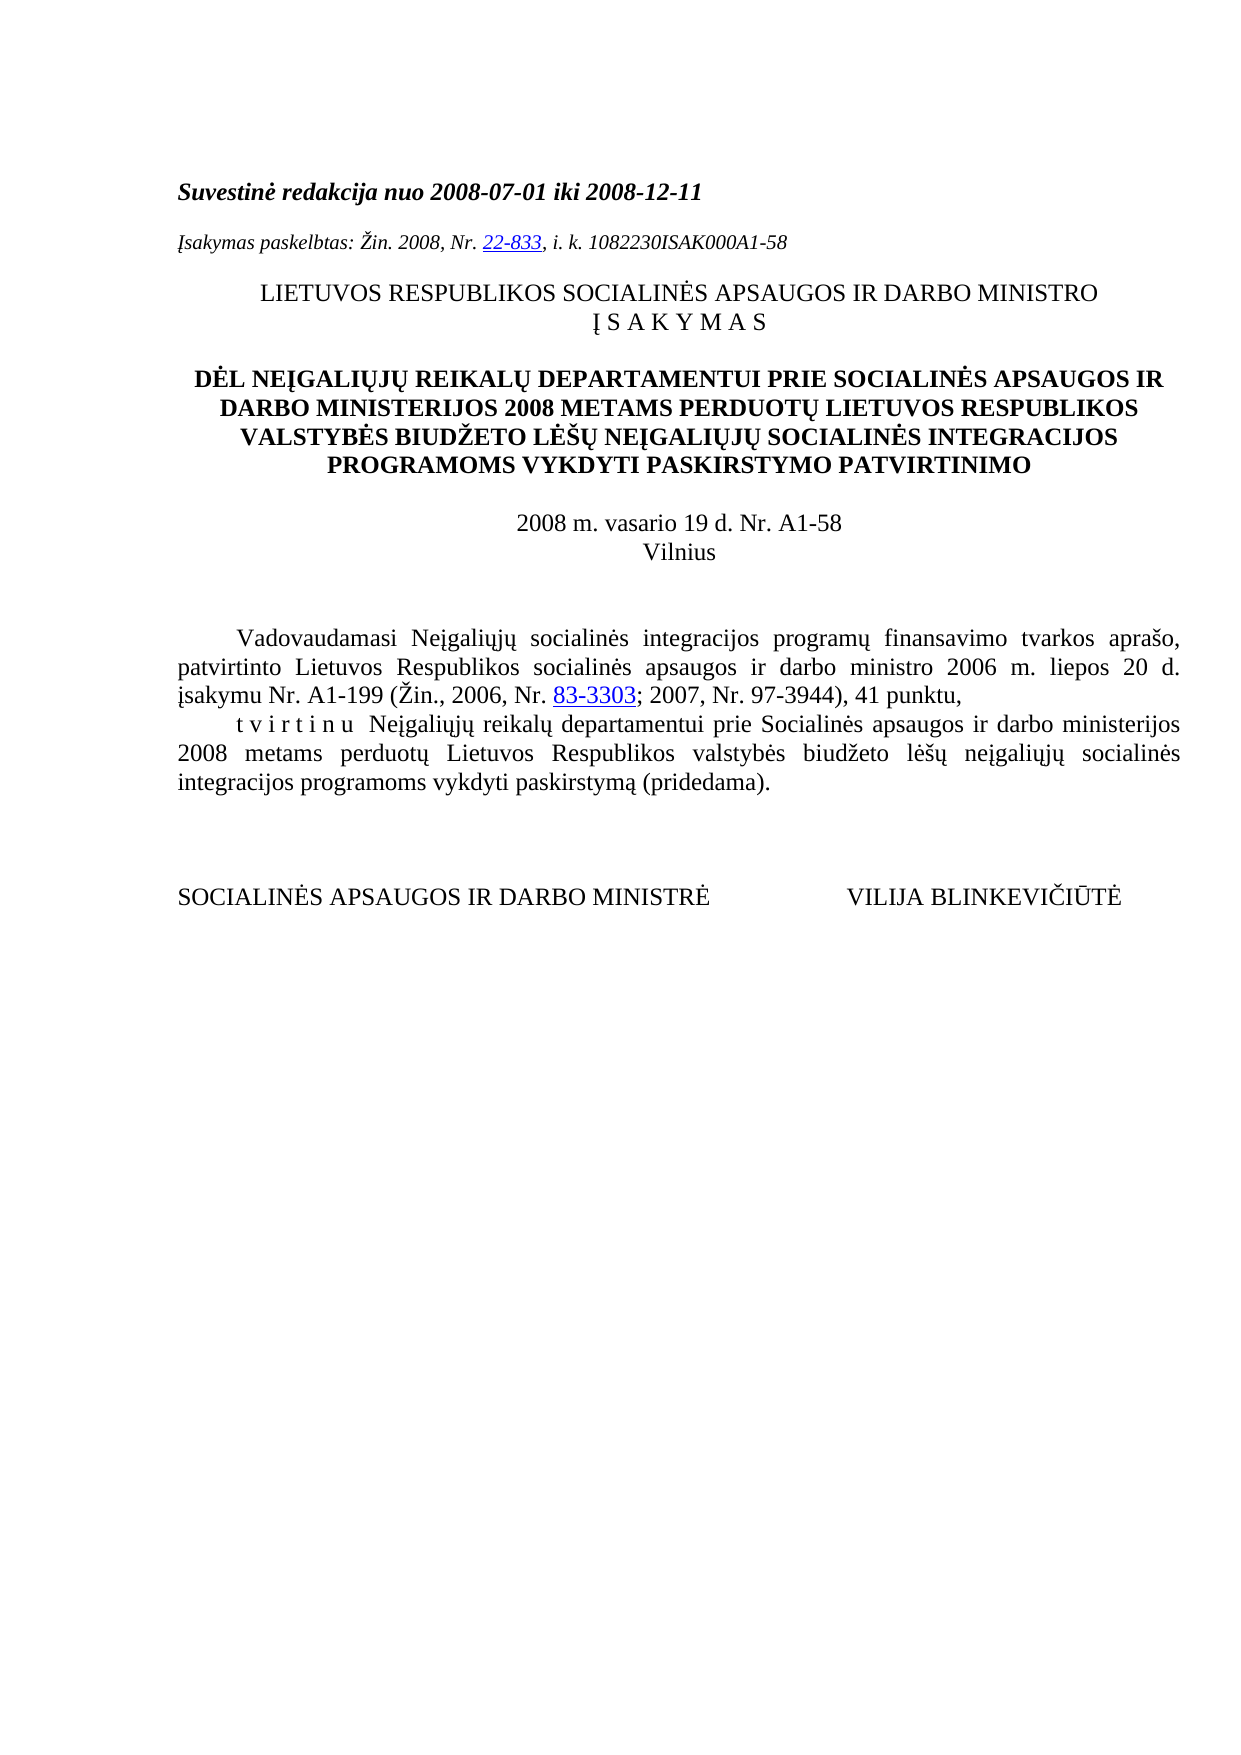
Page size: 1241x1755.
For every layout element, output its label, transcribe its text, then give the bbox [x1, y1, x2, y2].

text Suvestinė redakcija nuo 2008-07-01 iki 2008-12-11 [177, 177, 1181, 206]
text Vilnius [177, 537, 1181, 566]
text DĖL NEĮGALIŲJŲ REIKALŲ DEPARTAMENTUI PRIE SOCIALINĖS APSAUGOS IR DARBO MINISTERIJOS 2008 METAMS PERDUOTŲ LIETUVOS RESPUBLIKOS VALSTYBĖS BIUDŽETO LĖŠŲ NEĮGALIŲJŲ SOCIALINĖS INTEGRACIJOS PROGRAMOMS VYKDYTI PASKIRSTYMO PATVIRTINIMO [177, 364, 1181, 479]
text Vadovaudamasi Neįgaliųjų socialinės integracijos programų finansavimo tvarkos aprašo, patvirtinto Lietuvos Respublikos socialinės apsaugos ir darbo ministro 2006 m. liepos 20 d. įsakymu Nr. A1-199 (Žin., 2006, Nr. 83-3303; 2007, Nr. 97-3944), 41 punktu, [177, 623, 1181, 709]
text Įsakymas paskelbtas: Žin. 2008, Nr. 22-833, i. k. 1082230ISAK000A1-58 [177, 230, 1181, 254]
text ĮSAKYMAS [177, 307, 1181, 336]
text LIETUVOS RESPUBLIKOS SOCIALINĖS APSAUGOS IR DARBO MINISTRO [177, 278, 1181, 307]
text 2008 m. vasario 19 d. Nr. A1-58 [177, 508, 1181, 537]
text SOCIALINĖS APSAUGOS IR DARBO MINISTRĖ VILIJA BLINKEVIČIŪTĖ [177, 882, 1181, 911]
text tvirtinu Neįgaliųjų reikalų departamentui prie Socialinės apsaugos ir darbo ministerijos 2008 metams perduotų Lietuvos Respublikos valstybės biudžeto lėšų neįgaliųjų socialinės integracijos programoms vykdyti paskirstymą (pridedama). [177, 709, 1181, 796]
